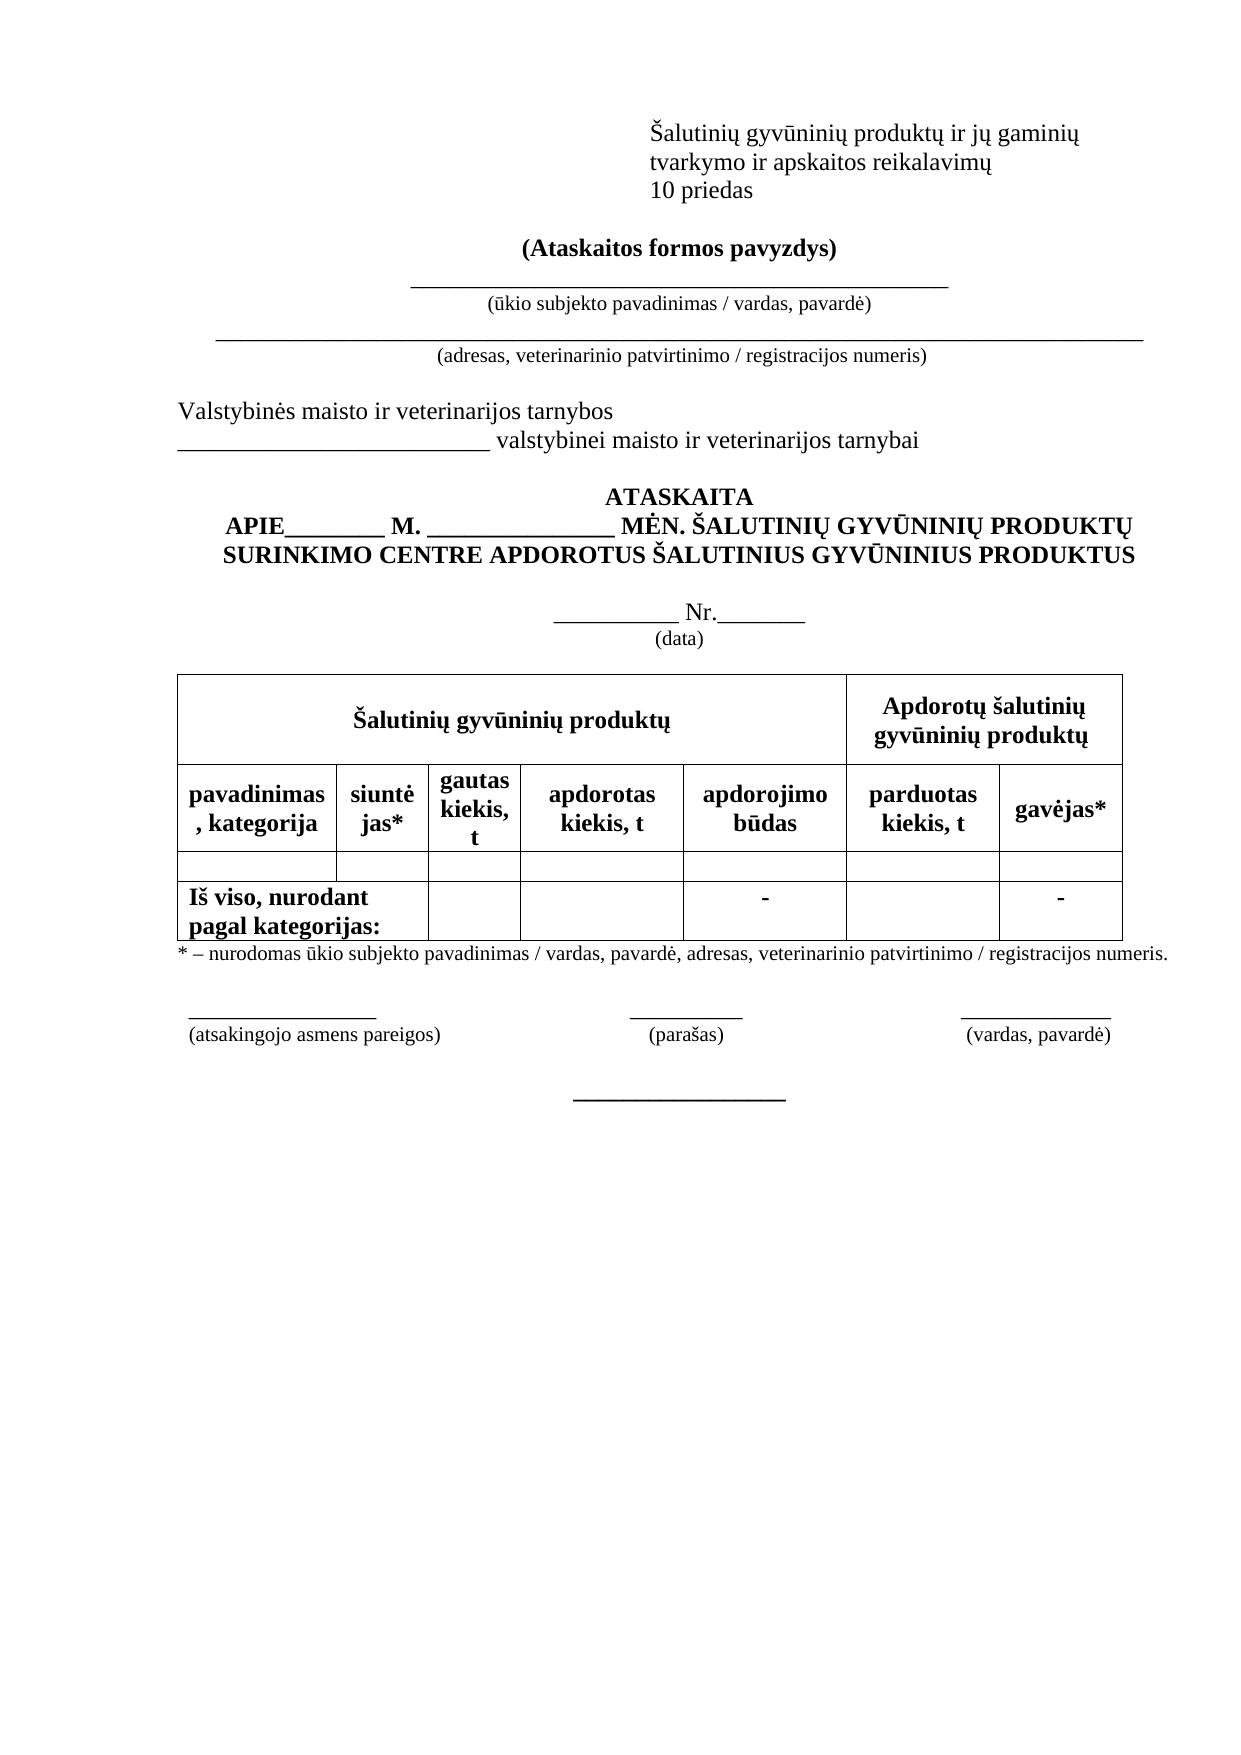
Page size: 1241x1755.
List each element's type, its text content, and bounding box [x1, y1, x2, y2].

table_cell [684, 852, 846, 881]
table_header _______________ (atsakingojo asmens pareigos) [177, 994, 537, 1046]
table_header Šalutinių gyvūninių produktų [178, 675, 846, 764]
text ATASKAITA [177, 482, 1181, 511]
table_cell pavadinimas, kategorija [178, 765, 336, 851]
text (adresas, veterinarinio patvirtinimo / registracijos numeris) [177, 343, 1181, 367]
text (data) [177, 626, 1181, 650]
table_header Apdorotų šalutinių gyvūninių produktų [847, 675, 1122, 764]
table_cell Iš viso, nurodant pagal kategorijas: [178, 882, 428, 939]
table_cell [521, 882, 683, 939]
table_cell gautas kiekis, t [429, 765, 520, 851]
table_cell gavėjas* [1000, 765, 1122, 851]
text * – nurodomas ūkio subjekto pavadinimas / vardas, pavardė, adresas, veterinarinio patvirtinimo / registracijos numeris. [177, 941, 1181, 965]
text APIE________ M. _______________ MĖN. ŠALUTINIŲ GYVŪNINIŲ PRODUKTŲ SURINKIMO CENTRE APDOROTUS ŠALUTINIUS GYVŪNINIUS PRODUKTUS [177, 511, 1181, 569]
table_header _________ (parašas) [537, 994, 836, 1046]
table_header ____________ (vardas, pavardė) [836, 994, 1122, 1046]
table_cell - [1000, 882, 1122, 939]
text _________________________ valstybinei maisto ir veterinarijos tarnybai [177, 425, 1181, 454]
table_cell apdorojimo būdas [684, 765, 846, 851]
text Valstybinės maisto ir veterinarijos tarnybos [177, 396, 1181, 425]
table_cell [429, 882, 520, 939]
text _________________ [177, 1075, 1181, 1104]
table_cell [521, 852, 683, 881]
table_cell [847, 852, 999, 881]
text tvarkymo ir apskaitos reikalavimų [649, 147, 1181, 176]
text (Ataskaitos formos pavyzdys) [177, 233, 1181, 262]
text Šalutinių gyvūninių produktų ir jų gaminių [649, 118, 1181, 147]
table_cell [178, 852, 336, 881]
table_cell [337, 852, 428, 881]
table_cell [847, 882, 999, 939]
table_cell [1000, 852, 1122, 881]
table_cell siuntėjas* [337, 765, 428, 851]
text _ [177, 315, 1181, 343]
text __________ Nr._______ [177, 597, 1181, 626]
table_cell [429, 852, 520, 881]
table_cell parduotas kiekis, t [847, 765, 999, 851]
table_cell - [684, 882, 846, 939]
text ___________________________________________ [177, 262, 1181, 291]
table_cell apdorotas kiekis, t [521, 765, 683, 851]
text (ūkio subjekto pavadinimas / vardas, pavardė) [177, 291, 1181, 315]
text 10 priedas [649, 176, 1181, 204]
